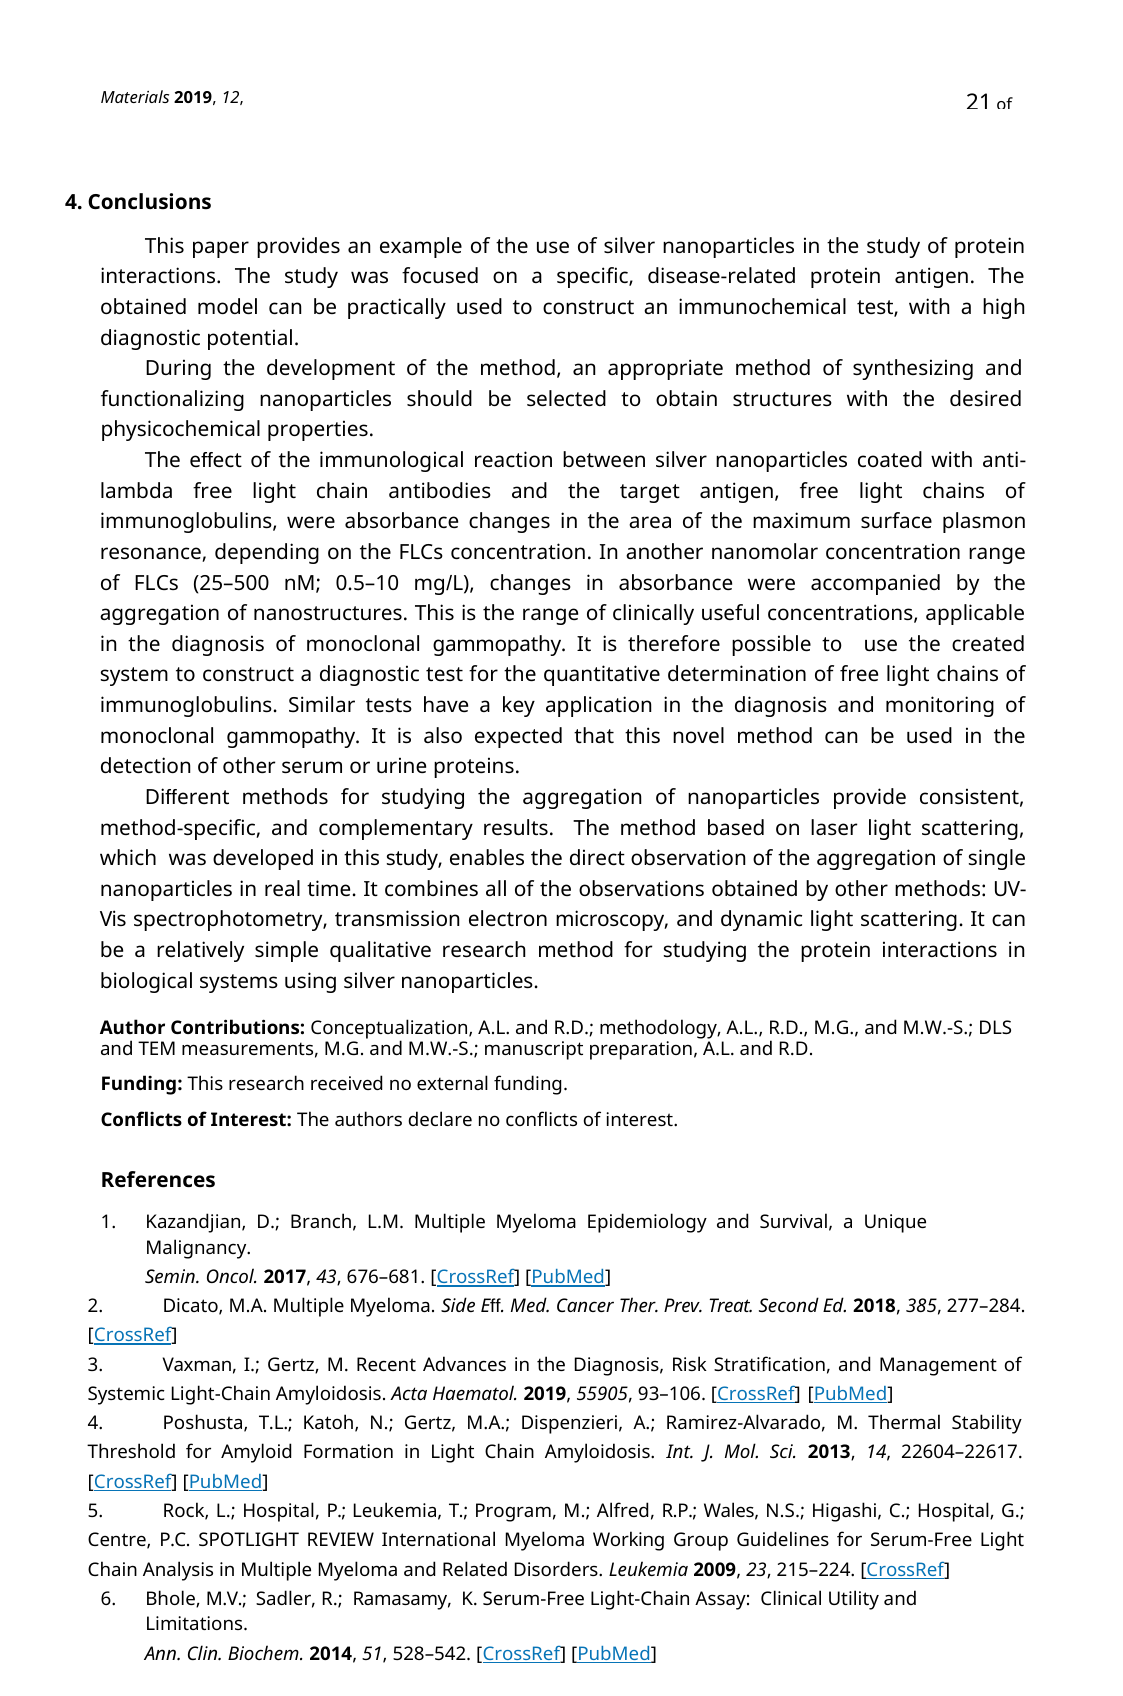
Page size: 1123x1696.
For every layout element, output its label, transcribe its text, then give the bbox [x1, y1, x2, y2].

text Different methods for studying the aggregation of nanoparticles provide consistent, method-specific, and complementary results. The method based on laser light scattering, which was developed in this study, enables the direct observation of the aggregation of single nanoparticles in real time. It combines all of the observations obtained by other methods: UV-Vis spectrophotometry, transmission electron microscopy, and dynamic light scattering. It can be a relatively simple qualitative research method for studying the protein interactions in biological systems using silver nanoparticles. [99, 782, 1026, 994]
text The effect of the immunological reaction between silver nanoparticles coated with anti-lambda free light chain antibodies and the target antigen, free light chains of immunoglobulins, were absorbance changes in the area of the maximum surface plasmon resonance, depending on the FLCs concentration. In another nanomolar concentration range of FLCs (25–500 nM; 0.5–10 mg/L), changes in absorbance were accompanied by the aggregation of nanostructures. This is the range of clinically useful concentrations, applicable in the diagnosis of monoclonal gammopathy. It is therefore possible to use the created system to construct a diagnostic test for the quantitative determination of free light chains of immunoglobulins. Similar tests have a key application in the diagnosis and monitoring of monoclonal gammopathy. It is also expected that this novel method can be used in the detection of other serum or urine proteins. [99, 445, 1026, 780]
text Ann. Clin. Biochem. 2014, 51, 528–542. [CrossRef] [PubMed] [144, 1640, 1037, 1665]
list Poshusta, T.L.; Katoh, N.; Gertz, M.A.; Dispenzieri, A.; Ramirez-Alvarado, M. Thermal Stability Threshold for Amyloid Formation in Light Chain Amyloidosis. Int. J. Mol. Sci. 2013, 14, 22604–22617. [CrossRef] [PubMed] [87, 1409, 1023, 1494]
subtitle References [100, 1165, 1037, 1193]
text During the development of the method, an appropriate method of synthesizing and functionalizing nanoparticles should be selected to obtain structures with the desired physicochemical properties. [100, 353, 1023, 443]
list Conclusions [65, 187, 1037, 216]
list Rock, L.; Hospital, P.; Leukemia, T.; Program, M.; Alfred, R.P.; Wales, N.S.; Higashi, C.; Hospital, G.; Centre, P.C. SPOTLIGHT REVIEW International Myeloma Working Group Guidelines for Serum-Free Light Chain Analysis in Multiple Myeloma and Related Disorders. Leukemia 2009, 23, 215–224. [CrossRef] [87, 1497, 1025, 1581]
text Semin. Oncol. 2017, 43, 676–681. [CrossRef] [PubMed] [145, 1263, 1037, 1289]
list Vaxman, I.; Gertz, M. Recent Advances in the Diagnosis, Risk Stratification, and Management of Systemic Light-Chain Amyloidosis. Acta Haematol. 2019, 55905, 93–106. [CrossRef] [PubMed] [87, 1351, 1023, 1406]
text Author Contributions: Conceptualization, A.L. and R.D.; methodology, A.L., R.D., M.G., and M.W.-S.; DLS and TEM measurements, M.G. and M.W.-S.; manuscript preparation, A.L. and R.D. [99, 1017, 1037, 1059]
text Funding: This research received no external funding. [100, 1071, 1037, 1096]
list Kazandjian, D.; Branch, L.M. Multiple Myeloma Epidemiology and Survival, a Unique Malignancy. [100, 1209, 1037, 1260]
text This paper provides an example of the use of silver nanoparticles in the study of protein interactions. The study was focused on a specific, disease-related protein antigen. The obtained model can be practically used to construct an immunochemical test, with a high diagnostic potential. [100, 231, 1026, 351]
list Dicato, M.A. Multiple Myeloma. Side Eff. Med. Cancer Ther. Prev. Treat. Second Ed. 2018, 385, 277–284. [CrossRef] [87, 1292, 1026, 1347]
list Bhole, M.V.; Sadler, R.; Ramasamy, K. Serum-Free Light-Chain Assay: Clinical Utility and Limitations. [100, 1585, 1037, 1636]
text Conflicts of Interest: The authors declare no conflicts of interest. [100, 1106, 1037, 1132]
